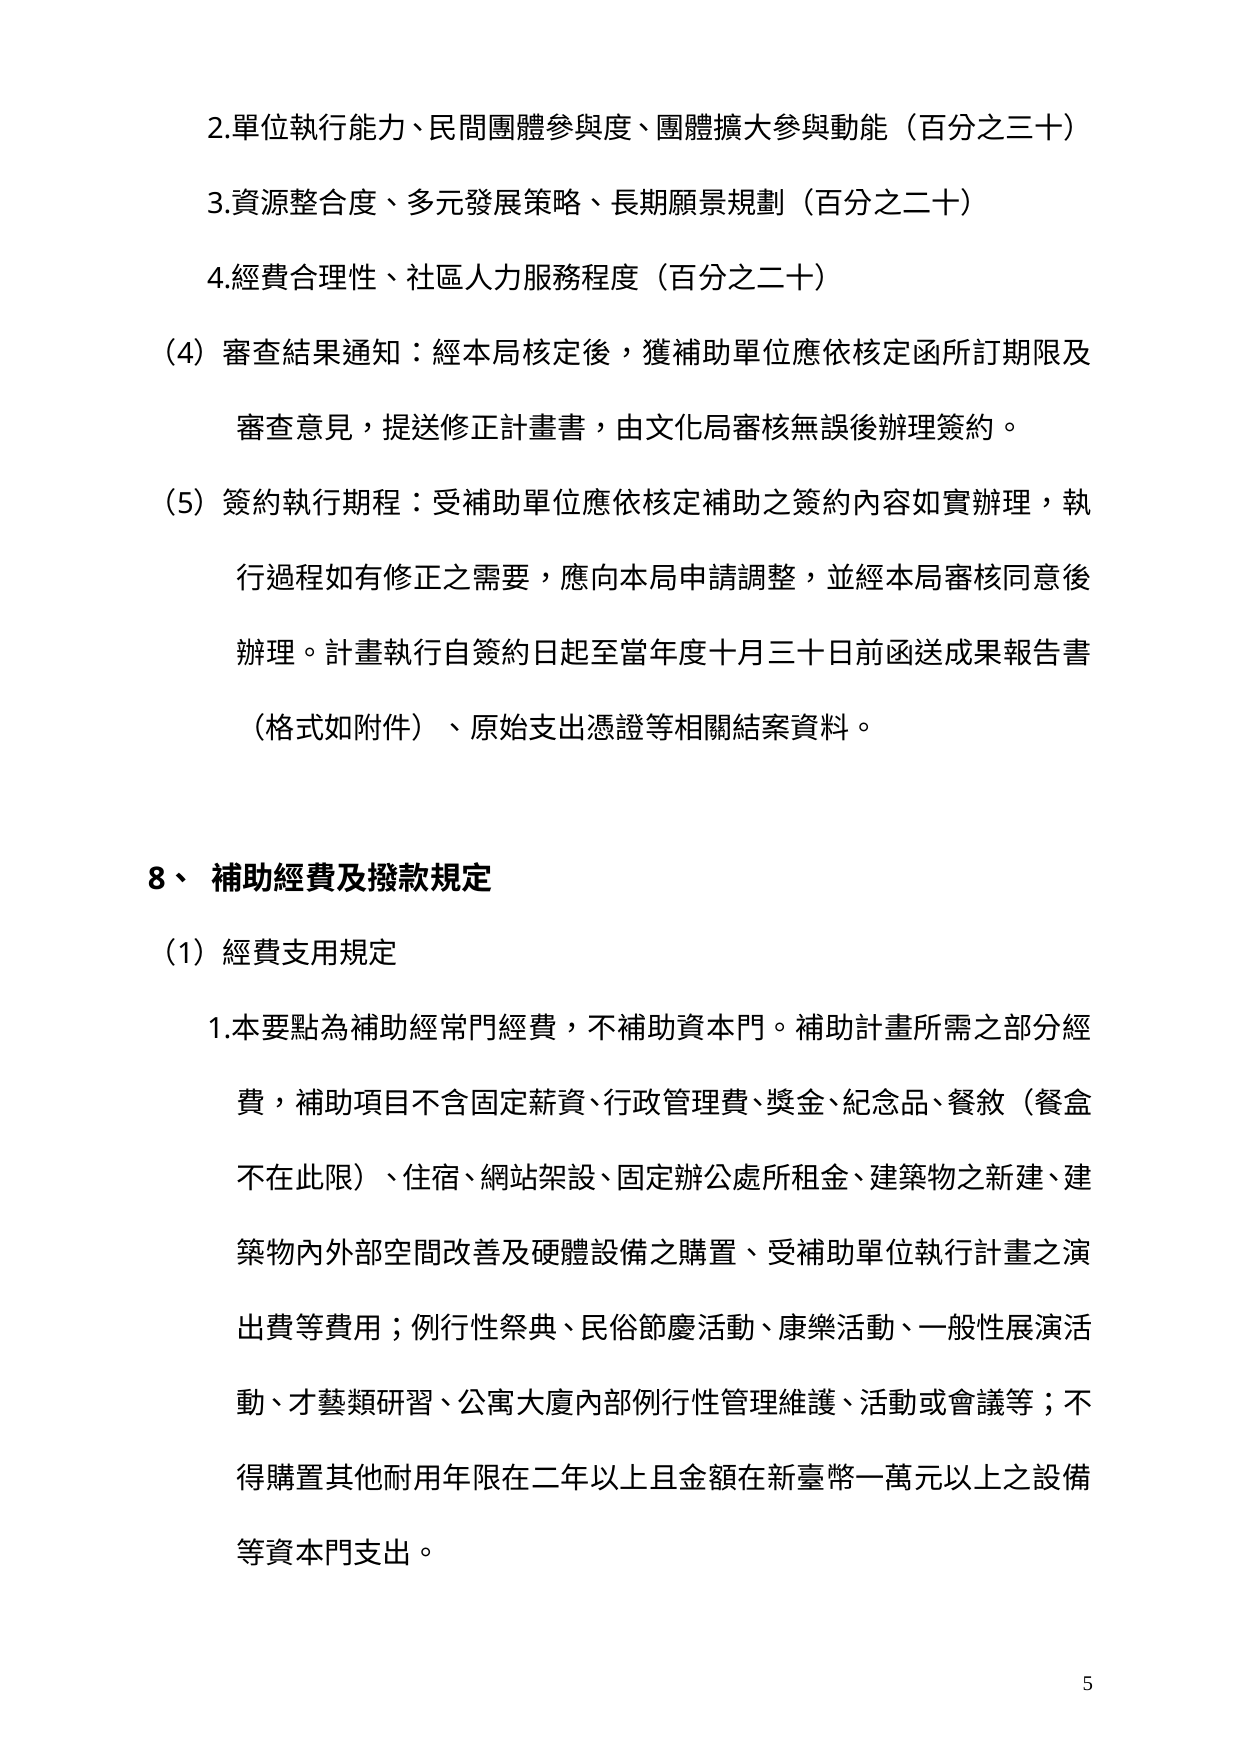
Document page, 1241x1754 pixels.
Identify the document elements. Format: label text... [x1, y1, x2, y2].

list 單位執行能力、民間團體參與度、團體擴大參與動能（百分之三十） [207, 89, 1093, 164]
list 補助經費及撥款規定 [148, 839, 1093, 914]
list 簽約執行期程：受補助單位應依核定補助之簽約內容如實辦理，執行過程如有修正之需要，應向本局申請調整，並經本局審核同意後辦理。計畫執行自簽約日起至當年度十月三十日前函送成果報告書（格式如附件）、原始支出憑證等相關結案資料。 [148, 464, 1093, 764]
list 本要點為補助經常門經費，不補助資本門。補助計畫所需之部分經費，補助項目不含固定薪資、行政管理費、獎金、紀念品、餐敘（餐盒不在此限）、住宿、網站架設、固定辦公處所租金、建築物之新建、建築物內外部空間改善及硬體設備之購置、受補助單位執行計畫之演出費等費用；例行性祭典、民俗節慶活動、康樂活動、一般性展演活動、才藝類研習、公寓大廈內部例行性管理維護、活動或會議等；不得購置其他耐用年限在二年以上且金額在新臺幣一萬元以上之設備等資本門支出。 [207, 989, 1093, 1589]
list 審查結果通知：經本局核定後，獲補助單位應依核定函所訂期限及審查意見，提送修正計畫書，由文化局審核無誤後辦理簽約。 [148, 314, 1093, 464]
list 經費支用規定 [148, 914, 1093, 989]
list 經費合理性、社區人力服務程度（百分之二十） [207, 239, 1093, 314]
list 資源整合度、多元發展策略、長期願景規劃（百分之二十） [207, 164, 1093, 239]
